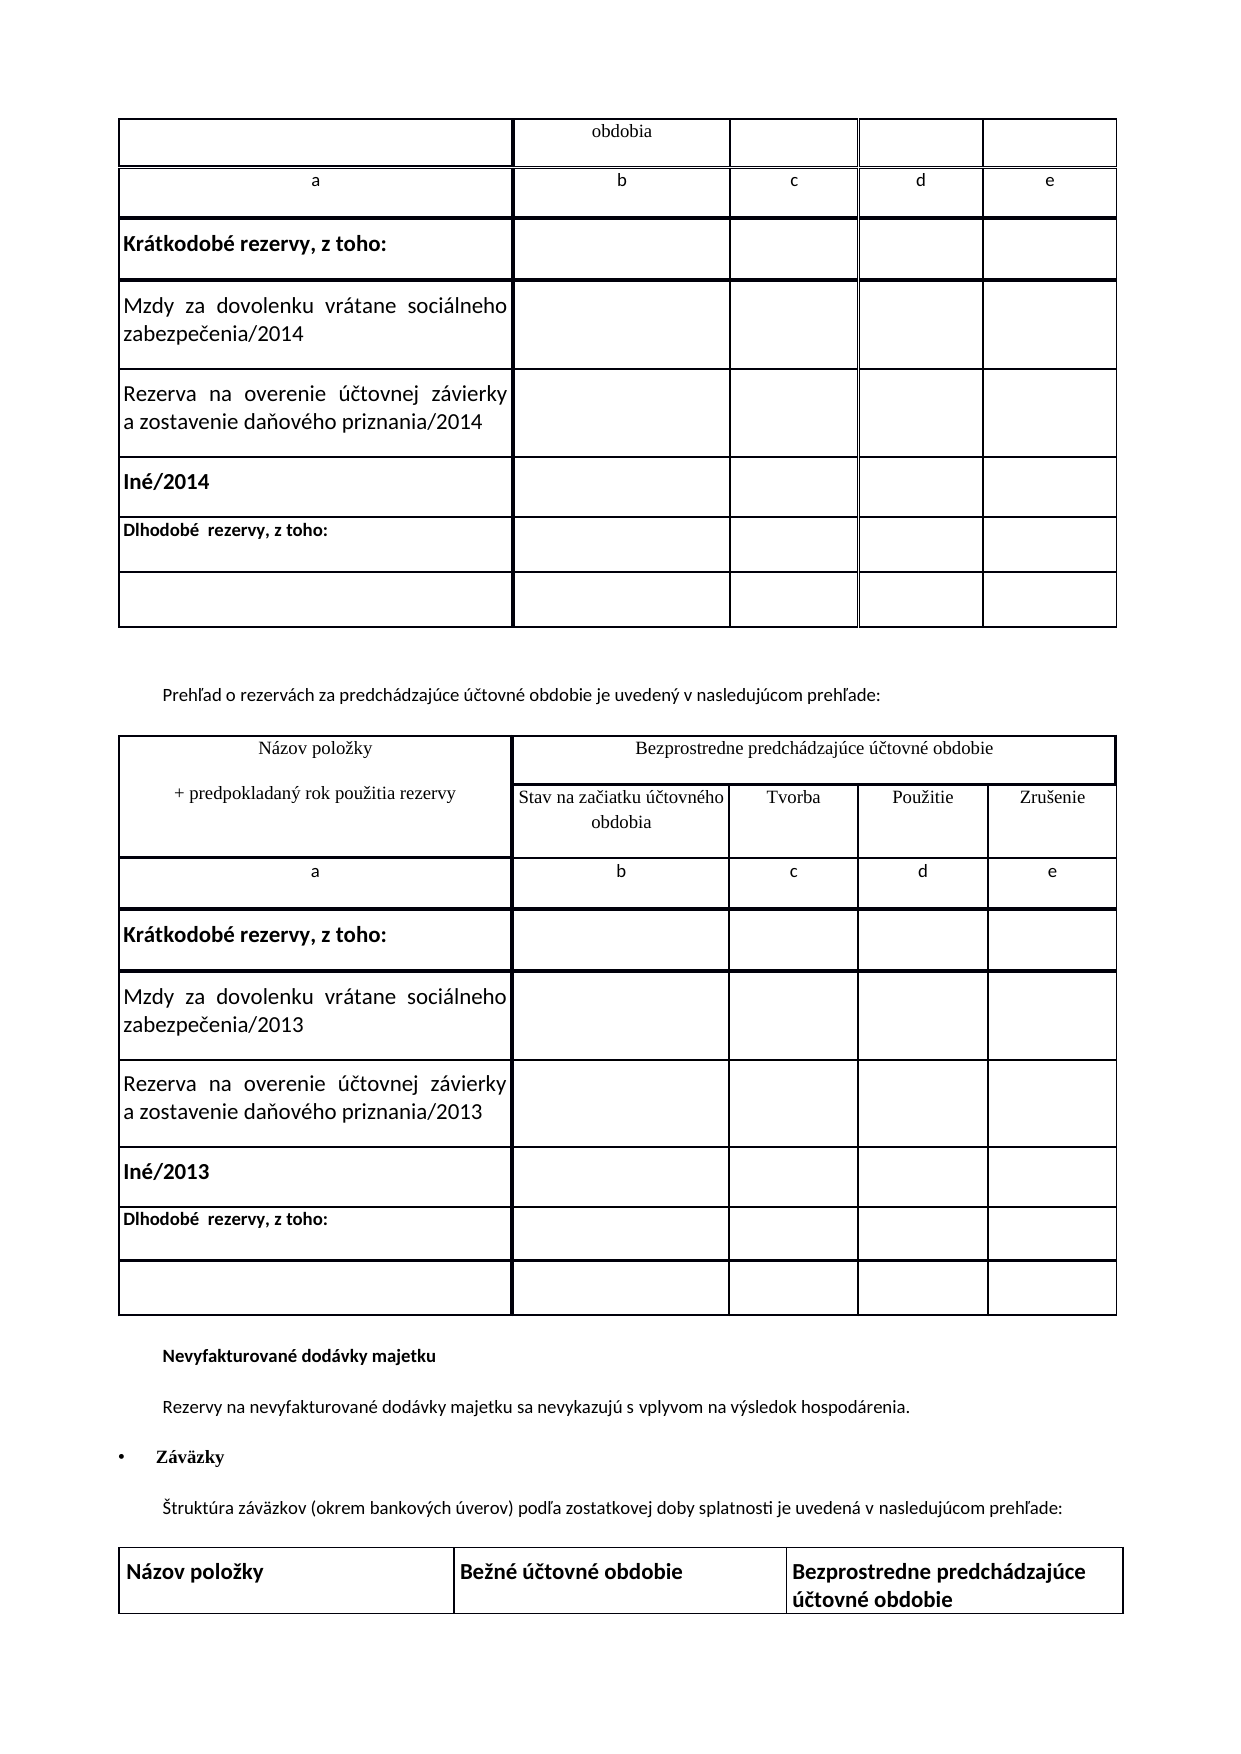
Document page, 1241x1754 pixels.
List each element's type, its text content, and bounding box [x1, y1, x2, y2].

table_header [120, 120, 511, 165]
table_cell [515, 220, 729, 278]
table_cell [730, 1148, 857, 1206]
table_cell [860, 220, 982, 278]
table_cell b [515, 169, 729, 216]
table_cell Iné/2013 [120, 1148, 510, 1206]
table_cell [989, 1061, 1116, 1146]
table_cell [515, 518, 729, 571]
table_cell [731, 120, 857, 166]
table_cell c [731, 169, 857, 216]
table_cell Zrušenie [989, 786, 1116, 857]
table_cell Dlhodobé rezervy, z toho: [120, 518, 511, 571]
table_cell [730, 1262, 857, 1314]
table_cell [859, 1262, 987, 1314]
table_cell [515, 370, 729, 456]
table_cell Rezerva na overenie účtovnej závierky a zostavenie daňového priznania/2014 [120, 370, 511, 456]
text Rezervy na nevyfakturované dodávky majetku sa nevykazujú s vplyvom na výsledok hospodárenia. [162, 1395, 1122, 1418]
table_cell Rezerva na overenie účtovnej závierky a zostavenie daňového priznania/2013 [120, 1061, 510, 1146]
table_cell [730, 973, 857, 1059]
table_header Názov položky [120, 1548, 453, 1613]
table_cell obdobia [515, 120, 729, 166]
table_cell Mzdy za dovolenku vrátane sociálneho zabezpečenia/2013 [120, 973, 510, 1059]
table_cell [731, 282, 857, 368]
table_cell [730, 1208, 857, 1259]
table_cell e [989, 859, 1116, 907]
table_cell a [120, 169, 511, 216]
table_header Bezprostredne predchádzajúce účtovné obdobie [514, 737, 1114, 783]
table_cell d [860, 169, 982, 216]
table_cell Mzdy za dovolenku vrátane sociálneho zabezpečenia/2014 [120, 282, 511, 368]
list Záväzky [110, 1446, 1122, 1468]
table_cell [859, 973, 987, 1059]
table_cell [860, 370, 982, 456]
table_cell [514, 1148, 728, 1206]
table_header Bezprostredne predchádzajúce účtovné obdobie [787, 1548, 1122, 1613]
table_cell [989, 1148, 1116, 1206]
table_header Názov položky + predpokladaný rok použitia rezervy [120, 737, 510, 856]
table_cell [120, 573, 511, 626]
text Nevyfakturované dodávky majetku [162, 1344, 1122, 1367]
table_cell [730, 911, 857, 969]
table_cell [515, 573, 729, 626]
table_cell e [984, 169, 1116, 216]
table_cell [731, 370, 857, 456]
table_cell Krátkodobé rezervy, z toho: [120, 220, 511, 278]
table_cell [860, 518, 982, 571]
table_cell c [730, 859, 857, 907]
table_cell [984, 220, 1116, 278]
table_cell [120, 1262, 510, 1314]
table_cell [989, 1262, 1116, 1314]
table_cell Použitie [859, 786, 987, 857]
table_cell [860, 458, 982, 516]
table_cell [731, 573, 857, 626]
table_cell [860, 282, 982, 368]
table_cell [984, 120, 1116, 166]
table_cell [984, 573, 1116, 626]
table_cell [984, 370, 1116, 456]
table_cell [860, 120, 982, 166]
table_cell d [859, 859, 987, 907]
text Prehľad o rezervách za predchádzajúce účtovné obdobie je uvedený v nasledujúcom prehľade: [162, 684, 1122, 707]
table_cell [731, 458, 857, 516]
table_cell Iné/2014 [120, 458, 511, 516]
table_cell Stav na začiatku účtovného obdobia [514, 786, 728, 857]
table_cell [859, 1061, 987, 1146]
table_cell [989, 911, 1116, 969]
table_cell [515, 458, 729, 516]
table_cell [514, 1208, 728, 1259]
table_cell a [120, 859, 510, 907]
table_cell [989, 973, 1116, 1059]
table_cell [730, 1061, 857, 1146]
table_cell [514, 1061, 728, 1146]
table_cell [515, 282, 729, 368]
table_cell [984, 518, 1116, 571]
table_cell [984, 458, 1116, 516]
table_cell [859, 1148, 987, 1206]
table_cell [859, 911, 987, 969]
table_cell [731, 518, 857, 571]
table_cell [859, 1208, 987, 1259]
table_cell [989, 1208, 1116, 1259]
table_cell [860, 573, 982, 626]
table_cell Krátkodobé rezervy, z toho: [120, 911, 510, 969]
table_cell [514, 1262, 728, 1314]
table_header Bežné účtovné obdobie [455, 1548, 786, 1613]
table_cell [514, 911, 728, 969]
table_cell Tvorba [730, 786, 857, 857]
table_cell [731, 220, 857, 278]
table_cell [984, 282, 1116, 368]
table_cell Dlhodobé rezervy, z toho: [120, 1208, 510, 1259]
text Štruktúra záväzkov (okrem bankových úverov) podľa zostatkovej doby splatnosti je uvedená v nasledujúcom prehľade: [162, 1496, 1122, 1519]
table_cell [514, 973, 728, 1059]
table_cell b [514, 859, 728, 907]
